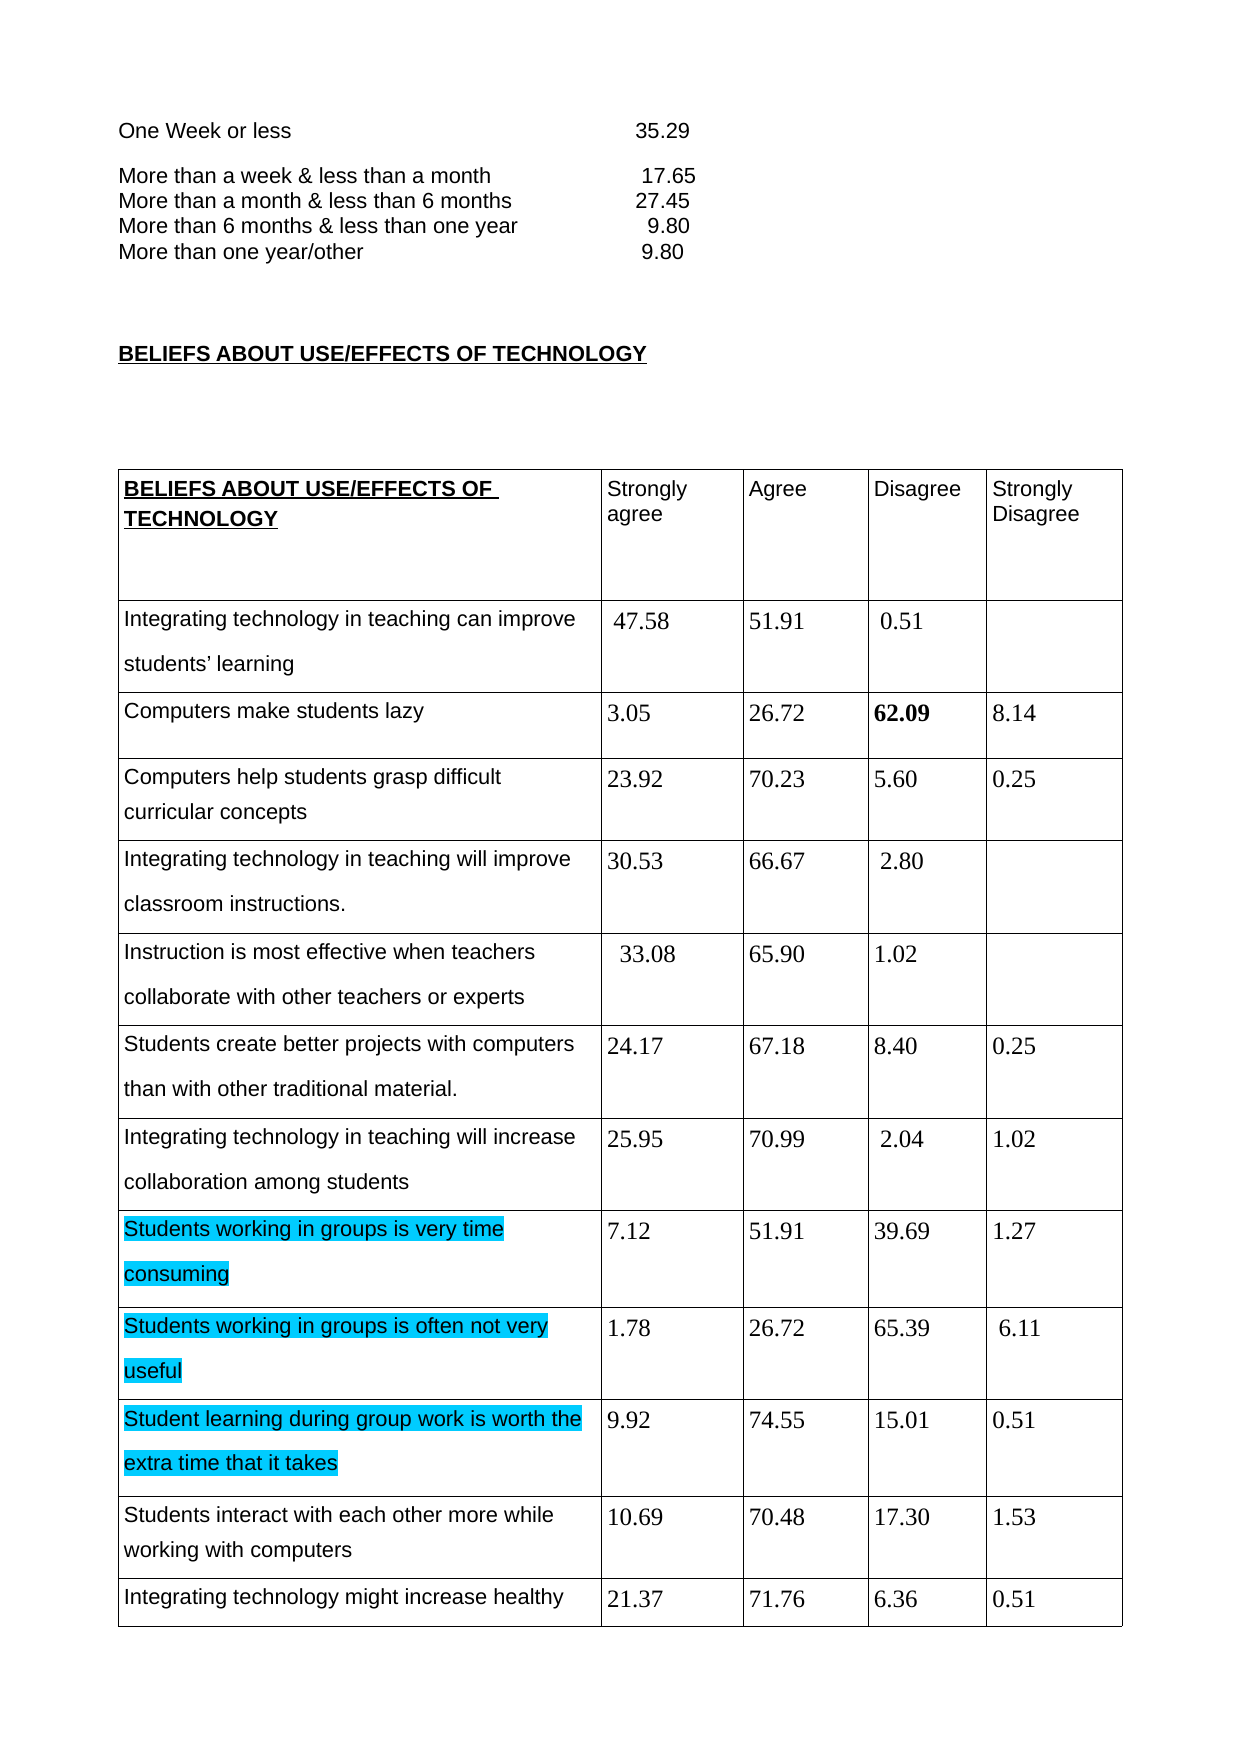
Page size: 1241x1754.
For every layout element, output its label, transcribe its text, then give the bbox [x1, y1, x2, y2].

text More than one year/other 9.80 [118, 238, 1122, 264]
table_cell Students working in groups is very time consuming [119, 1211, 601, 1307]
table_cell 1.53 [987, 1497, 1122, 1578]
table_cell Integrating technology might increase healthy [119, 1579, 601, 1626]
table_cell [987, 841, 1122, 932]
table_cell 66.67 [744, 841, 868, 932]
table_cell 51.91 [744, 1211, 868, 1307]
table_cell 7.12 [602, 1211, 743, 1307]
table_cell Integrating technology in teaching will improve classroom instructions. [119, 841, 601, 932]
text More than a month & less than 6 months 27.45 [118, 188, 1122, 213]
text One Week or less 35.29 [118, 118, 1122, 143]
table_cell 8.14 [987, 693, 1122, 758]
table_cell 70.48 [744, 1497, 868, 1578]
table_cell 71.76 [744, 1579, 868, 1626]
table_cell 74.55 [744, 1400, 868, 1496]
table_cell 0.51 [987, 1579, 1122, 1626]
table_header BELIEFS ABOUT USE/EFFECTS OF TECHNOLOGY [119, 470, 601, 599]
table_cell 67.18 [744, 1026, 868, 1117]
table_cell 17.30 [869, 1497, 986, 1578]
table_cell 1.02 [869, 934, 986, 1025]
table_cell 15.01 [869, 1400, 986, 1496]
table_cell [987, 934, 1122, 1025]
table_cell 26.72 [744, 1308, 868, 1399]
table_cell 65.39 [869, 1308, 986, 1399]
table_cell 2.80 [869, 841, 986, 932]
table_cell [987, 601, 1122, 692]
table_header Strongly agree [602, 470, 743, 599]
table_cell 6.11 [987, 1308, 1122, 1399]
table_cell 21.37 [602, 1579, 743, 1626]
table_cell 70.23 [744, 759, 868, 840]
table_cell 0.25 [987, 759, 1122, 840]
table_cell 33.08 [602, 934, 743, 1025]
table_cell 51.91 [744, 601, 868, 692]
table_header Strongly Disagree [987, 470, 1122, 599]
table_cell 39.69 [869, 1211, 986, 1307]
table_cell 8.40 [869, 1026, 986, 1117]
table_cell 9.92 [602, 1400, 743, 1496]
table_cell Integrating technology in teaching can improve students’ learning [119, 601, 601, 692]
table_cell 3.05 [602, 693, 743, 758]
table_cell 1.27 [987, 1211, 1122, 1307]
table_cell Students interact with each other more while working with computers [119, 1497, 601, 1578]
table_cell 70.99 [744, 1119, 868, 1210]
table_header Disagree [869, 470, 986, 599]
text BELIEFS ABOUT USE/EFFECTS OF TECHNOLOGY [118, 341, 1122, 366]
table_cell 47.58 [602, 601, 743, 692]
table_cell Computers make students lazy [119, 693, 601, 758]
table_cell 0.51 [987, 1400, 1122, 1496]
table_cell Instruction is most effective when teachers collaborate with other teachers or experts [119, 934, 601, 1025]
table_cell 24.17 [602, 1026, 743, 1117]
table_cell 6.36 [869, 1579, 986, 1626]
table_cell Student learning during group work is worth the extra time that it takes [119, 1400, 601, 1496]
table_cell Integrating technology in teaching will increase collaboration among students [119, 1119, 601, 1210]
table_cell 1.78 [602, 1308, 743, 1399]
table_cell 2.04 [869, 1119, 986, 1210]
table_cell 23.92 [602, 759, 743, 840]
table_cell 10.69 [602, 1497, 743, 1578]
table_cell 0.25 [987, 1026, 1122, 1117]
table_header Agree [744, 470, 868, 599]
table_cell 1.02 [987, 1119, 1122, 1210]
table_cell Students create better projects with computers than with other traditional material. [119, 1026, 601, 1117]
table_cell 65.90 [744, 934, 868, 1025]
table_cell 0.51 [869, 601, 986, 692]
text More than 6 months & less than one year 9.80 [118, 213, 1122, 238]
table_cell 62.09 [869, 693, 986, 758]
table_cell 30.53 [602, 841, 743, 932]
text More than a week & less than a month 17.65 [118, 163, 1122, 188]
table_cell 5.60 [869, 759, 986, 840]
table_cell 26.72 [744, 693, 868, 758]
table_cell Computers help students grasp difficult curricular concepts [119, 759, 601, 840]
table_cell 25.95 [602, 1119, 743, 1210]
table_cell Students working in groups is often not very useful [119, 1308, 601, 1399]
